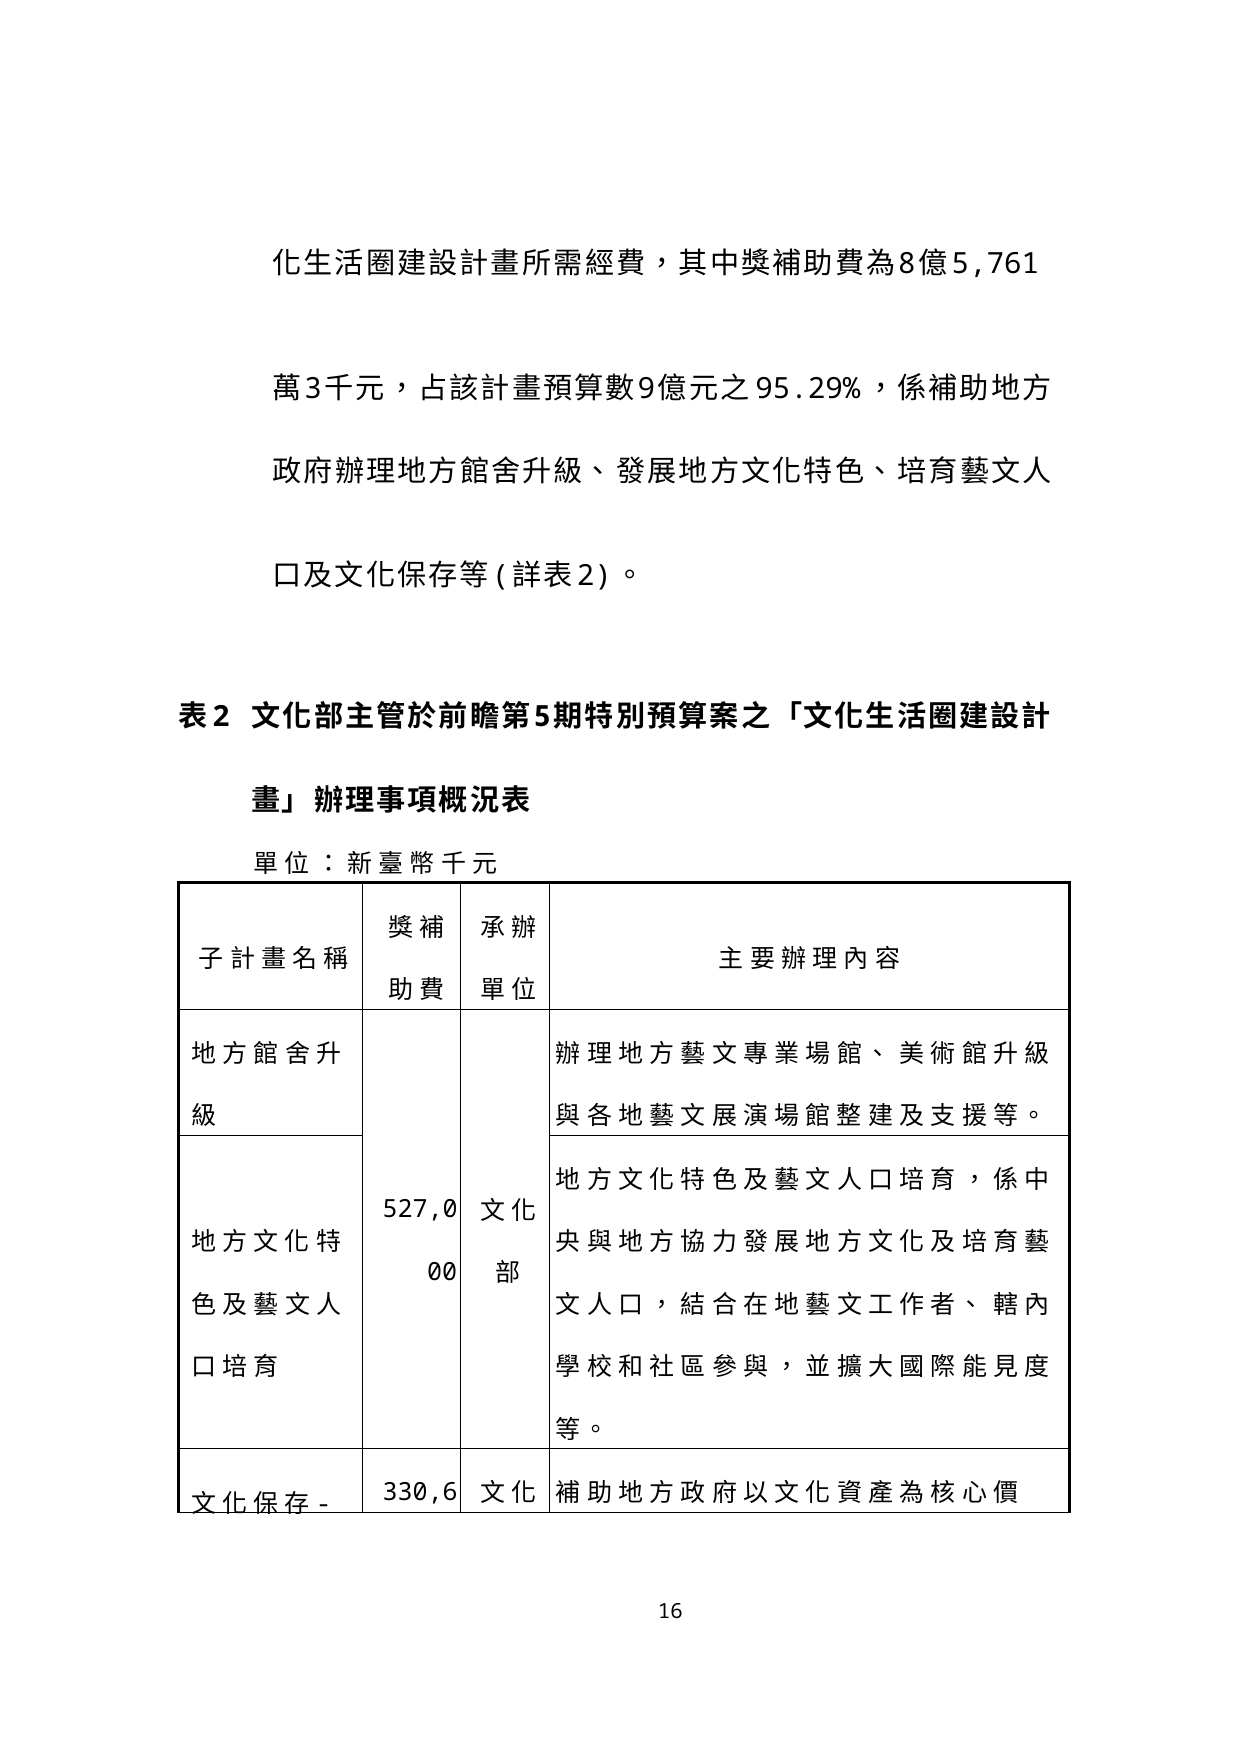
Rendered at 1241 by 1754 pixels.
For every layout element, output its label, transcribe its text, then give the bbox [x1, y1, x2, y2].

table_cell 辦理地方藝文專業場館、美術館升級與各地藝文展演場館整建及支援等。 [550, 1010, 1068, 1135]
table_cell 地方文化特色及藝文人口培育 [180, 1136, 362, 1448]
table_cell 文化部 [461, 1010, 549, 1448]
table_cell 文化保存- [180, 1449, 362, 1512]
table_cell 330,6 [363, 1449, 460, 1512]
table_cell 補助地方政府以文化資產為核心價 [550, 1449, 1068, 1512]
text 表2 文化部主管於前瞻第5期特別預算案之「文化生活圈建設計畫」辦理事項概況表 單位：新臺幣千元 [177, 631, 1063, 881]
table_cell 527,000 [363, 1010, 460, 1448]
table_cell 文化 [461, 1449, 549, 1512]
table_cell 地方文化特色及藝文人口培育，係中央與地方協力發展地方文化及培育藝文人口，結合在地藝文工作者、轄內學校和社區參與，並擴大國際能見度等。 [550, 1136, 1068, 1448]
table_cell 地方館舍升級 [180, 1010, 362, 1135]
table_header 主要辦理內容 [550, 884, 1068, 1009]
table_header 子計畫名稱 [180, 884, 362, 1009]
text 化生活圈建設計畫所需經費，其中獎補助費為8億5,761萬3千元，占該計畫預算數9億元之95.29%，係補助地方政府辦理地方館舍升級、發展地方文化特色、培育藝文人口及文化保存等(詳表2)。 [266, 177, 1063, 615]
table_header 承辦 單位 [461, 884, 549, 1009]
table_header 獎補助費 [363, 884, 460, 1009]
